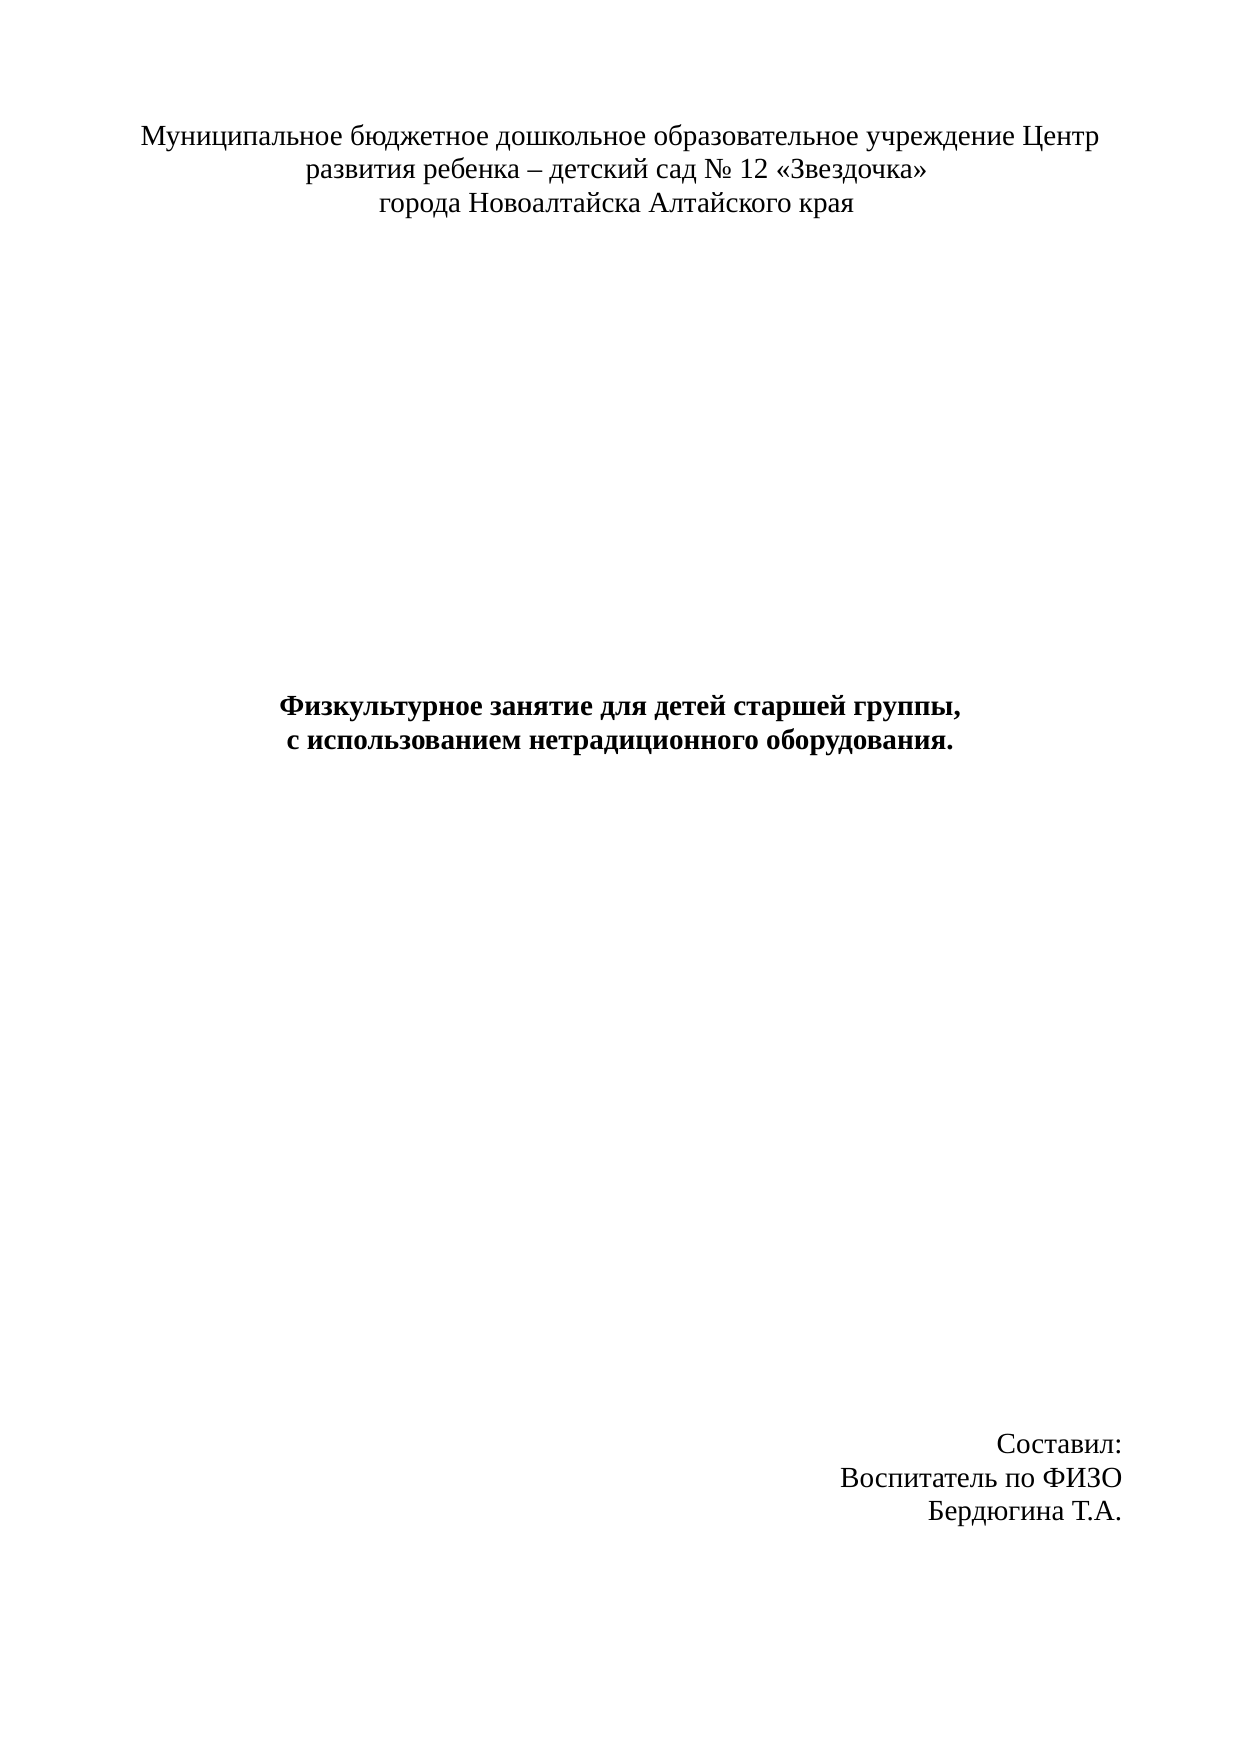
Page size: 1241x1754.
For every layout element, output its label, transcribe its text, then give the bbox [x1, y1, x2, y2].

text города Новоалтайска Алтайского края [118, 185, 1122, 219]
text Воспитатель по ФИЗО [118, 1460, 1122, 1493]
text с использованием нетрадиционного оборудования. [118, 722, 1122, 755]
text Составил: [118, 1426, 1122, 1460]
text Муниципальное бюджетное дошкольное образовательное учреждение Центр развития ребенка – детский сад № 12 «Звездочка» [118, 118, 1122, 185]
text Бердюгина Т.А. [118, 1493, 1122, 1527]
text Физкультурное занятие для детей старшей группы, [118, 688, 1122, 722]
